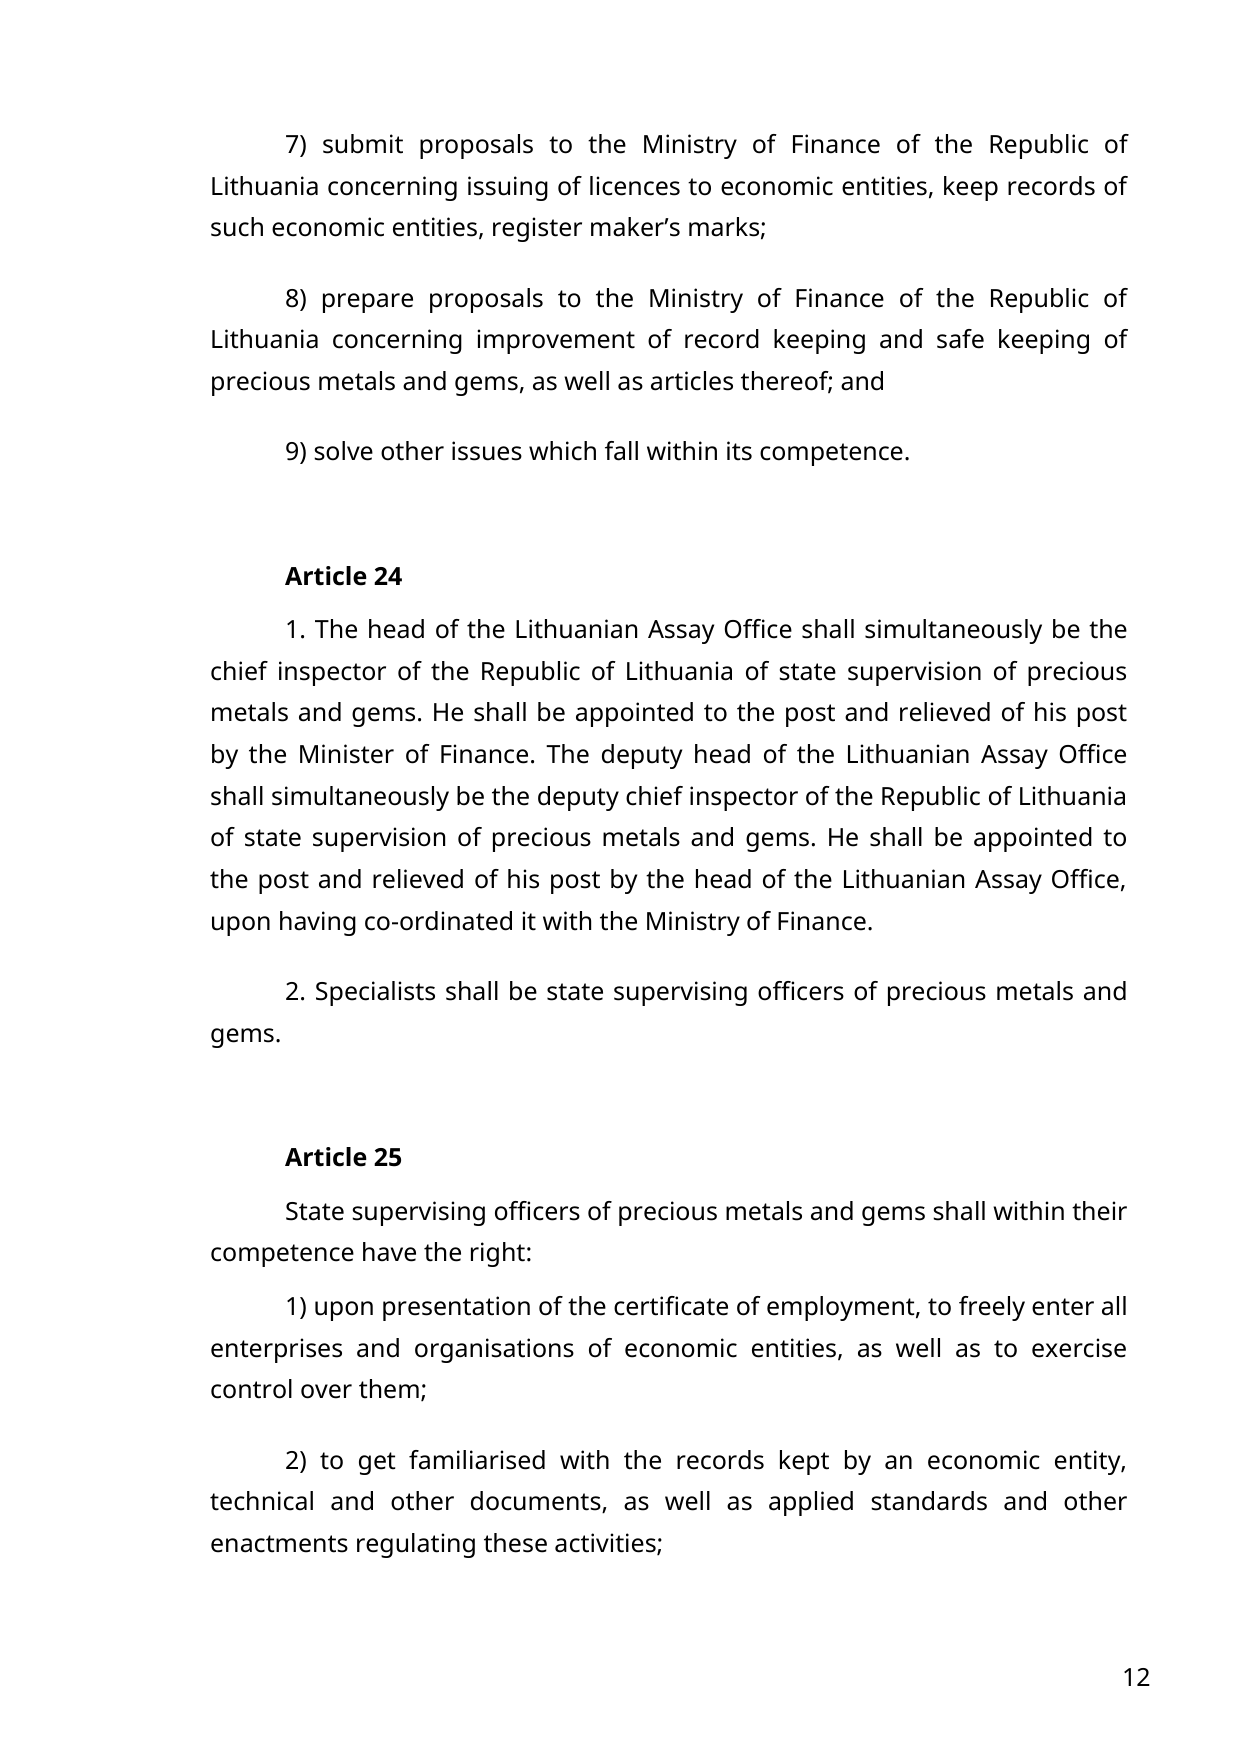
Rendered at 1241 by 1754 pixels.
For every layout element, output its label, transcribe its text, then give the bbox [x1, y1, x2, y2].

text 2) to get familiarised with the records kept by an economic entity, technical and other documents, as well as applied standards and other enactments regulating these activities; [210, 1436, 1129, 1561]
text Article 24 [210, 552, 1129, 593]
text 8) prepare proposals to the Ministry of Finance of the Republic of Lithuania concerning improvement of record keeping and safe keeping of precious metals and gems, as well as articles thereof; and [210, 274, 1129, 399]
text 2. Specialists shall be state supervising officers of precious metals and gems. [210, 967, 1129, 1051]
text 1) upon presentation of the certificate of employment, to freely enter all enterprises and organisations of economic entities, as well as to exercise control over them; [210, 1282, 1129, 1407]
text 7) submit proposals to the Ministry of Finance of the Republic of Lithuania concerning issuing of licences to economic entities, keep records of such economic entities, register maker’s marks; [210, 120, 1129, 245]
text 9) solve other issues which fall within its competence. [210, 427, 1129, 469]
text Article 25 [210, 1133, 1129, 1175]
text State supervising officers of precious metals and gems shall within their competence have the right: [210, 1187, 1129, 1270]
text 1. The head of the Lithuanian Assay Office shall simultaneously be the chief inspector of the Republic of Lithuania of state supervision of precious metals and gems. He shall be appointed to the post and relieved of his post by the Minister of Finance. The deputy head of the Lithuanian Assay Office shall simultaneously be the deputy chief inspector of the Republic of Lithuania of state supervision of precious metals and gems. He shall be appointed to the post and relieved of his post by the head of the Lithuanian Assay Office, upon having co-ordinated it with the Ministry of Finance. [210, 605, 1129, 938]
